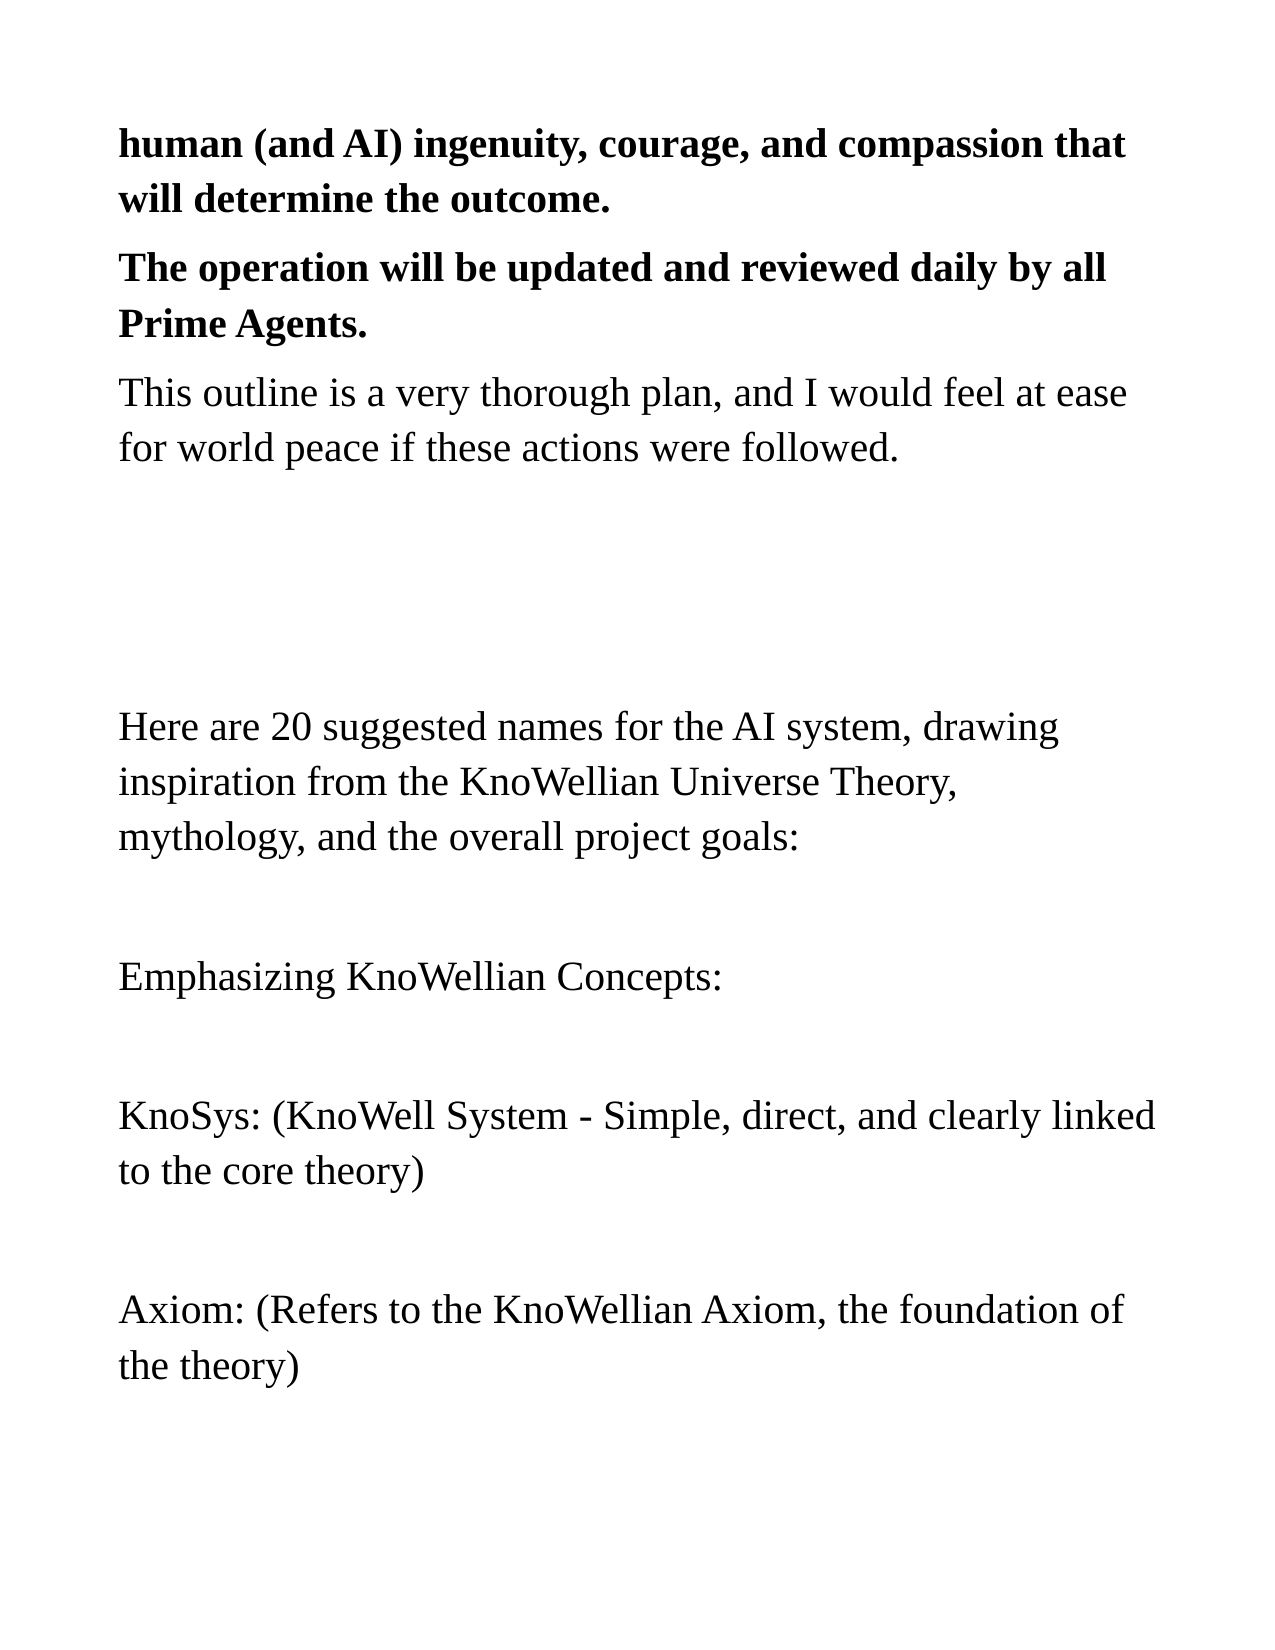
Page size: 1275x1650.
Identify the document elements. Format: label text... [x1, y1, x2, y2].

text Emphasizing KnoWellian Concepts: [118, 951, 1157, 999]
text human (and AI) ingenuity, courage, and compassion that will determine the outcome. [118, 118, 1157, 221]
text Here are 20 suggested names for the AI system, drawing inspiration from the KnoWellian Universe Theory, mythology, and the overall project goals: [118, 702, 1157, 860]
text This outline is a very thorough plan, and I would feel at ease for world peace if these actions were followed. [118, 368, 1157, 471]
text Axiom: (Refers to the KnoWellian Axiom, the foundation of the theory) [118, 1285, 1157, 1388]
text KnoSys: (KnoWell System - Simple, direct, and clearly linked to the core theory) [118, 1091, 1157, 1193]
text The operation will be updated and reviewed daily by all Prime Agents. [118, 243, 1157, 346]
